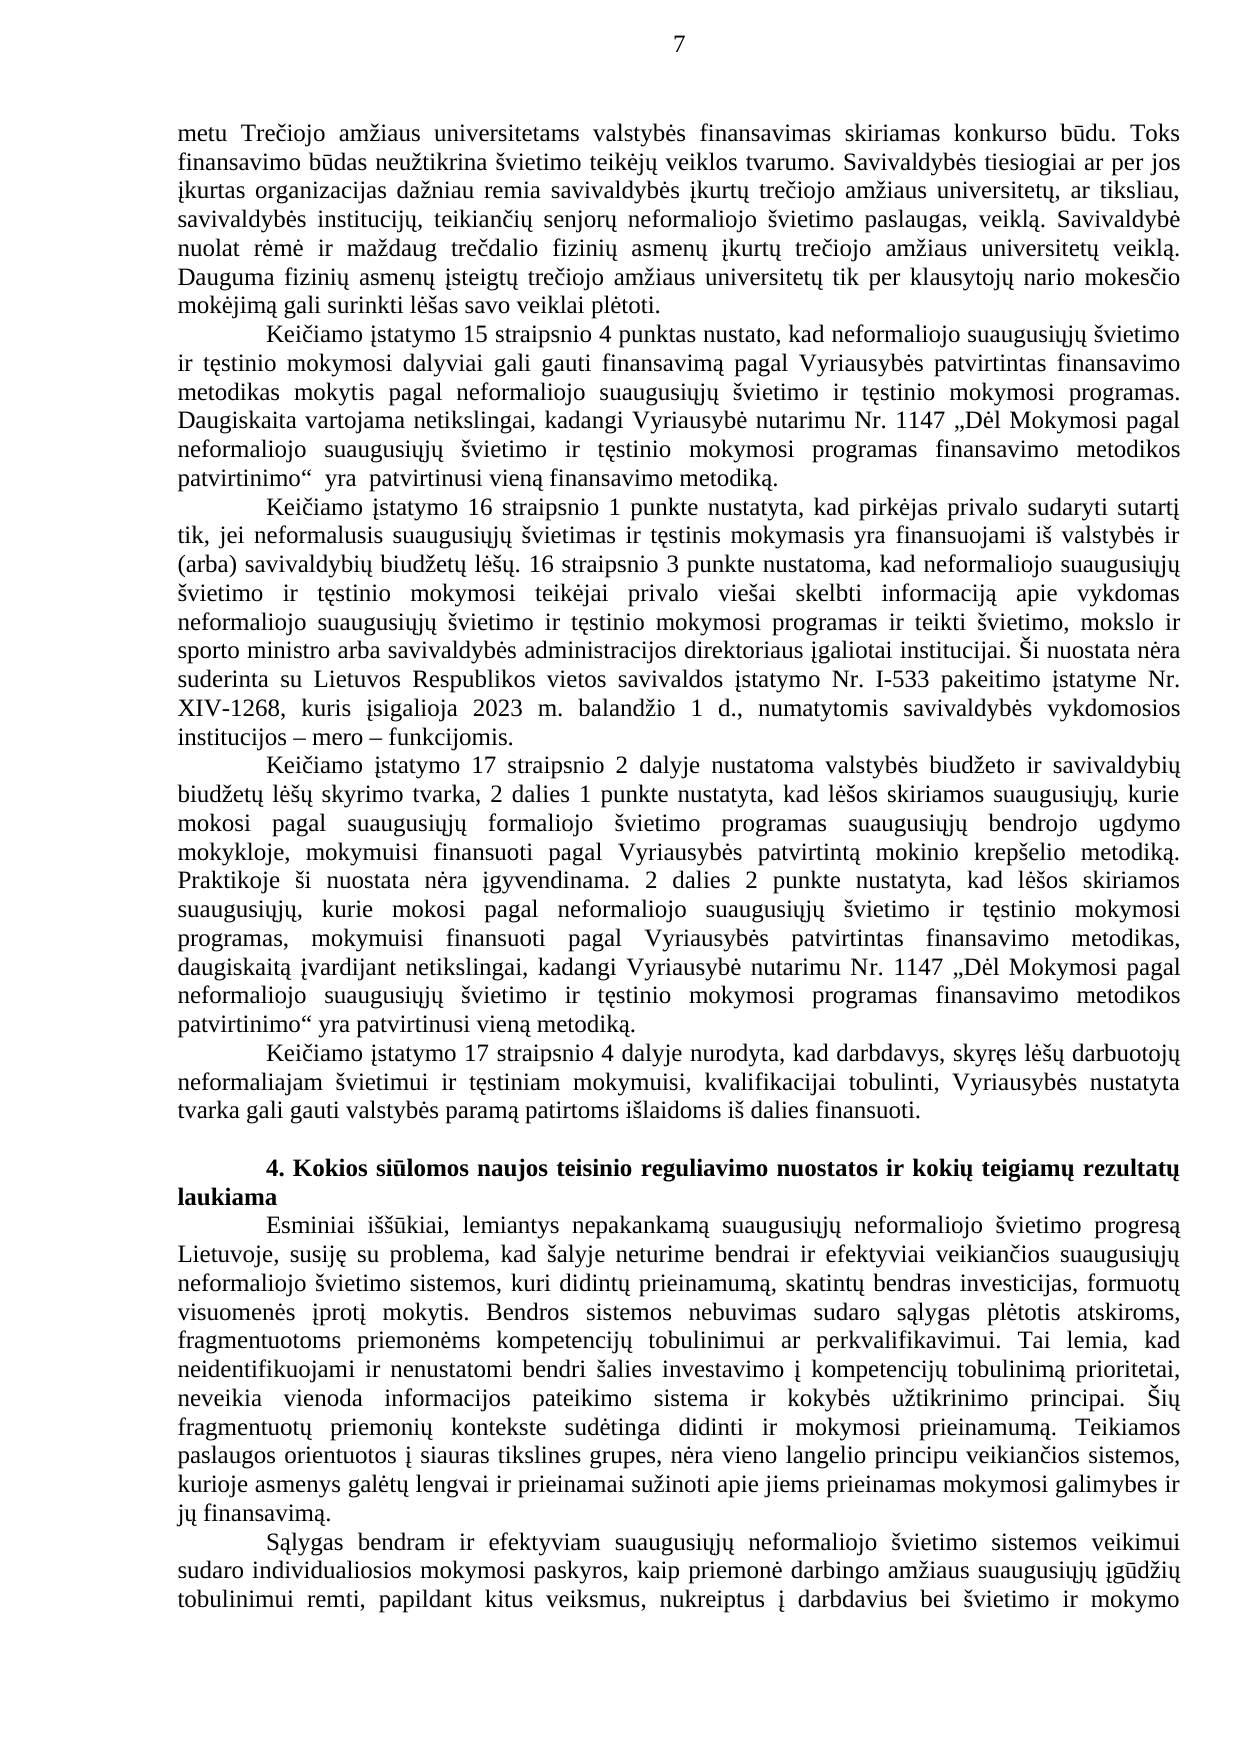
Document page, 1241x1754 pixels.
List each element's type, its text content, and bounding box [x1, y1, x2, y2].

text 4. Kokios siūlomos naujos teisinio reguliavimo nuostatos ir kokių teigiamų rezultatų laukiama [177, 1153, 1181, 1211]
text Esminiai iššūkiai, lemiantys nepakankamą suaugusiųjų neformaliojo švietimo progresą Lietuvoje, susiję su problema, kad šalyje neturime bendrai ir efektyviai veikiančios suaugusiųjų neformaliojo švietimo sistemos, kuri didintų prieinamumą, skatintų bendras investicijas, formuotų visuomenės įprotį mokytis. Bendros sistemos nebuvimas sudaro sąlygas plėtotis atskiroms, fragmentuotoms priemonėms kompetencijų tobulinimui ar perkvalifikavimui. Tai lemia, kad neidentifikuojami ir nenustatomi bendri šalies investavimo į kompetencijų tobulinimą prioritetai, neveikia vienoda informacijos pateikimo sistema ir kokybės užtikrinimo principai. Šių fragmentuotų priemonių kontekste sudėtinga didinti ir mokymosi prieinamumą. Teikiamos paslaugos orientuotos į siauras tikslines grupes, nėra vieno langelio principu veikiančios sistemos, kurioje asmenys galėtų lengvai ir prieinamai sužinoti apie jiems prieinamas mokymosi galimybes ir jų finansavimą. [177, 1211, 1181, 1527]
text Keičiamo įstatymo 17 straipsnio 4 dalyje nurodyta, kad darbdavys, skyręs lėšų darbuotojų neformaliajam švietimui ir tęstiniam mokymuisi, kvalifikacijai tobulinti, Vyriausybės nustatyta tvarka gali gauti valstybės paramą patirtoms išlaidoms iš dalies finansuoti. [177, 1038, 1181, 1124]
text Sąlygas bendram ir efektyviam suaugusiųjų neformaliojo švietimo sistemos veikimui sudaro individualiosios mokymosi paskyros, kaip priemonė darbingo amžiaus suaugusiųjų įgūdžių tobulinimui remti, papildant kitus veiksmus, nukreiptus į darbdavius bei švietimo ir mokymo [177, 1527, 1181, 1613]
text Keičiamo įstatymo 17 straipsnio 2 dalyje nustatoma valstybės biudžeto ir savivaldybių biudžetų lėšų skyrimo tvarka, 2 dalies 1 punkte nustatyta, kad lėšos skiriamos suaugusiųjų, kurie mokosi pagal suaugusiųjų formaliojo švietimo programas suaugusiųjų bendrojo ugdymo mokykloje, mokymuisi finansuoti pagal Vyriausybės patvirtintą mokinio krepšelio metodiką. Praktikoje ši nuostata nėra įgyvendinama. 2 dalies 2 punkte nustatyta, kad lėšos skiriamos suaugusiųjų, kurie mokosi pagal neformaliojo suaugusiųjų švietimo ir tęstinio mokymosi programas, mokymuisi finansuoti pagal Vyriausybės patvirtintas finansavimo metodikas, daugiskaitą įvardijant netikslingai, kadangi Vyriausybė nutarimu Nr. 1147 „Dėl Mokymosi pagal neformaliojo suaugusiųjų švietimo ir tęstinio mokymosi programas finansavimo metodikos patvirtinimo“ yra patvirtinusi vieną metodiką. [177, 751, 1181, 1038]
text metu Trečiojo amžiaus universitetams valstybės finansavimas skiriamas konkurso būdu. Toks finansavimo būdas neužtikrina švietimo teikėjų veiklos tvarumo. Savivaldybės tiesiogiai ar per jos įkurtas organizacijas dažniau remia savivaldybės įkurtų trečiojo amžiaus universitetų, ar tiksliau, savivaldybės institucijų, teikiančių senjorų neformaliojo švietimo paslaugas, veiklą. Savivaldybė nuolat rėmė ir maždaug trečdalio fizinių asmenų įkurtų trečiojo amžiaus universitetų veiklą. Dauguma fizinių asmenų įsteigtų trečiojo amžiaus universitetų tik per klausytojų nario mokesčio mokėjimą gali surinkti lėšas savo veiklai plėtoti. [177, 118, 1181, 319]
text Keičiamo įstatymo 16 straipsnio 1 punkte nustatyta, kad pirkėjas privalo sudaryti sutartį tik, jei neformalusis suaugusiųjų švietimas ir tęstinis mokymasis yra finansuojami iš valstybės ir (arba) savivaldybių biudžetų lėšų. 16 straipsnio 3 punkte nustatoma, kad neformaliojo suaugusiųjų švietimo ir tęstinio mokymosi teikėjai privalo viešai skelbti informaciją apie vykdomas neformaliojo suaugusiųjų švietimo ir tęstinio mokymosi programas ir teikti švietimo, mokslo ir sporto ministro arba savivaldybės administracijos direktoriaus įgaliotai institucijai. Ši nuostata nėra suderinta su Lietuvos Respublikos vietos savivaldos įstatymo Nr. I-533 pakeitimo įstatyme Nr. XIV-1268, kuris įsigalioja 2023 m. balandžio 1 d., numatytomis savivaldybės vykdomosios institucijos – mero – funkcijomis. [177, 492, 1181, 751]
text Keičiamo įstatymo 15 straipsnio 4 punktas nustato, kad neformaliojo suaugusiųjų švietimo ir tęstinio mokymosi dalyviai gali gauti finansavimą pagal Vyriausybės patvirtintas finansavimo metodikas mokytis pagal neformaliojo suaugusiųjų švietimo ir tęstinio mokymosi programas. Daugiskaita vartojama netikslingai, kadangi Vyriausybė nutarimu Nr. 1147 „Dėl Mokymosi pagal neformaliojo suaugusiųjų švietimo ir tęstinio mokymosi programas finansavimo metodikos patvirtinimo“ yra patvirtinusi vieną finansavimo metodiką. [177, 319, 1181, 492]
